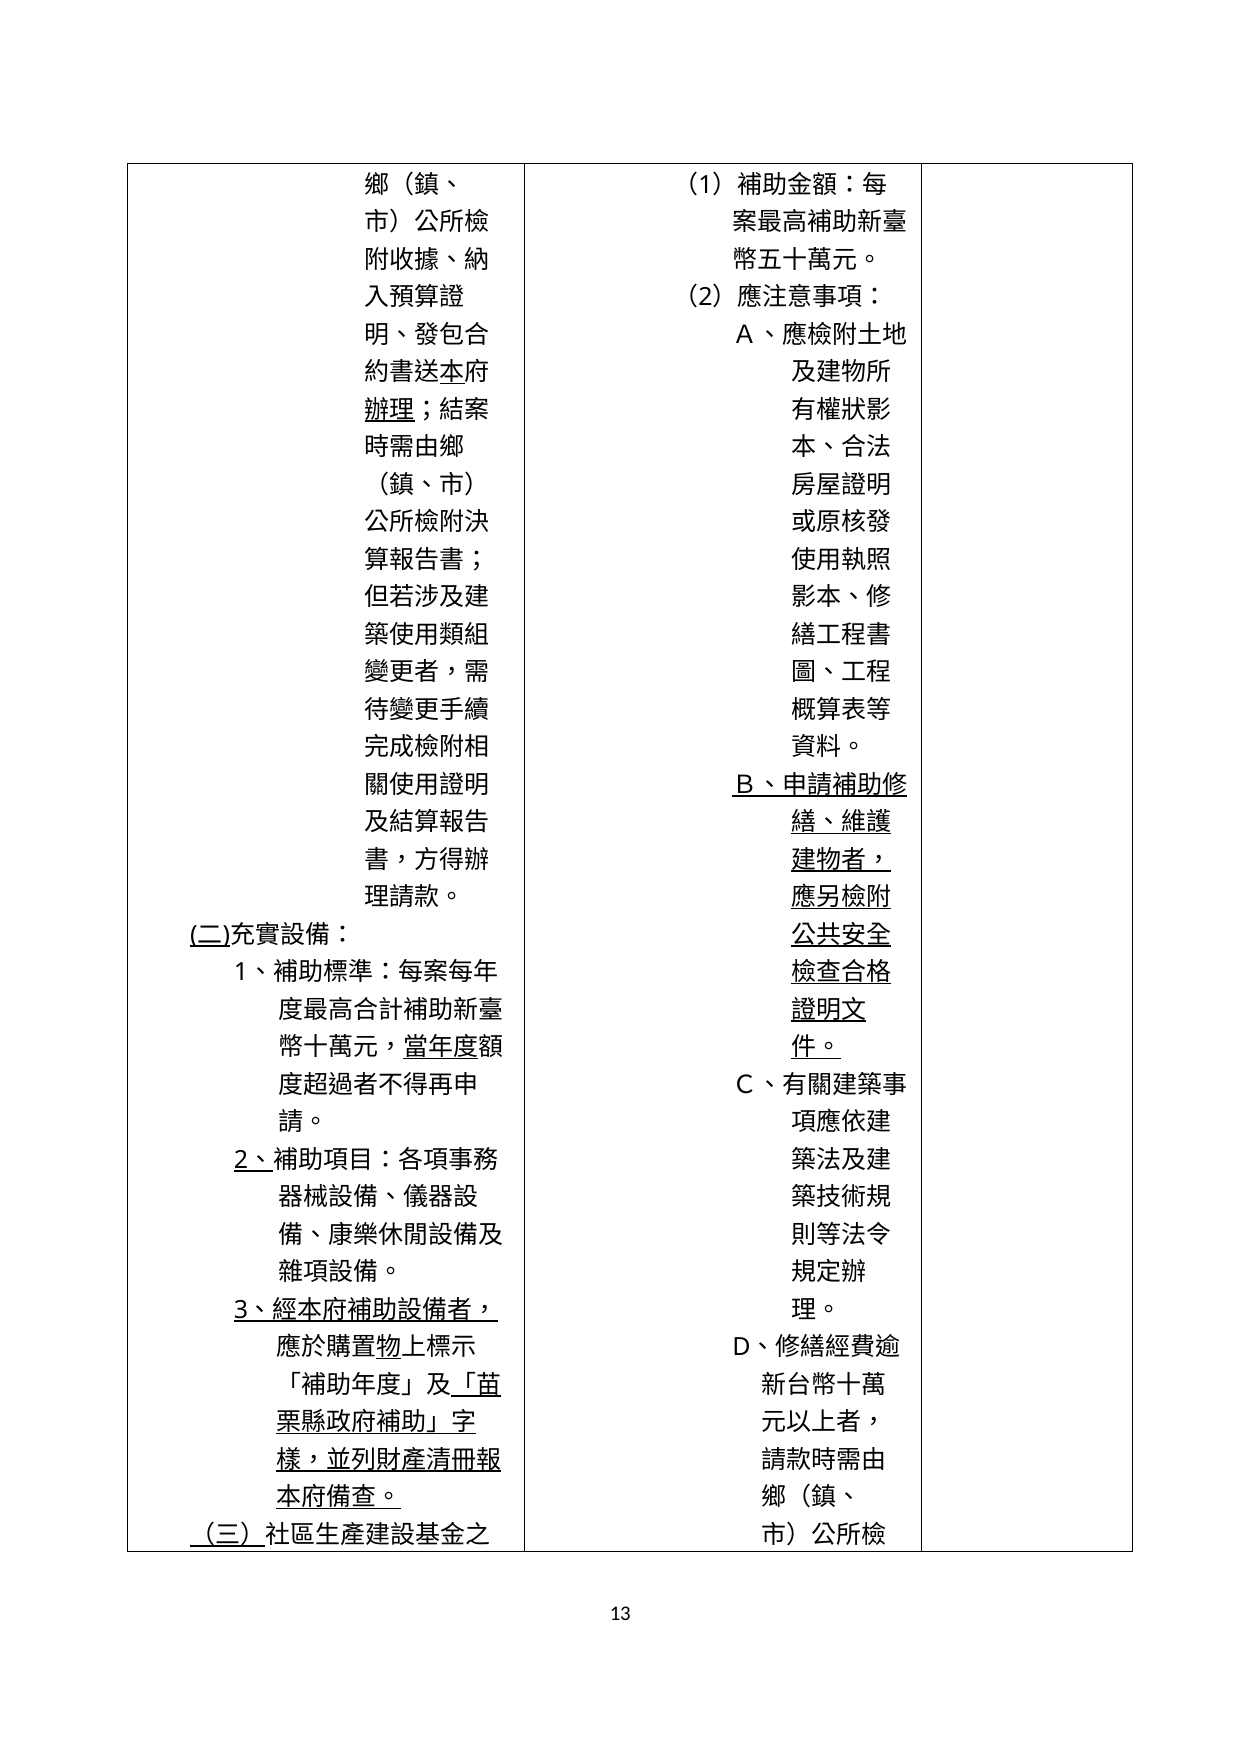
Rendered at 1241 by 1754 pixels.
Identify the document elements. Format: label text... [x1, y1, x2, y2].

table_cell 七、補助項目及內容： （一）辦理社區基礎工程建 設： 1、本補助項目應由各 (鎮、市)公所評估社區實際需求並擬具計畫書後，檢齊相關應備文件向本府提出申請。 2、社區活動中心之新建、改建、增建工程： （1）補助金額：新建每案最高補助新臺幣二百萬元，改建、增建每案最高補助新臺幣一百萬元。同一案件曾獲補助者三年內不得再申請本項補助。 （2）補助內容：依據總 預算編製作業手冊之共同性費用編列基準表標準辦理。 （3）應注意事項： Ａ、社區活動中心 之產權屬鄉（鎮、市）所有者以鄉（鎮、市）公所為主辦機關並研提新建計畫書表,格式如附件二之二。 Ｂ、新建工程需取 得目的事業主管機關同意之公文，方可依計畫執行。 Ｃ、有關建築事項 應依建築法及建築技術規則等法令規定辦理。 Ｄ、計畫用地如涉 及公地撥用事宜，建議應先依土地法、各級政府之公產管理法規及各公共事業相關法規規定辦理申請撥用手續後再提出申請經費補助案。 Ｅ、請款時需由鄉（鎮、市）公所檢附收據、納入預算證明、發包合約書及建造執照影本送府憑辦；結案時需由鄉（鎮、市）公所檢附決算報告書及財產增加單。 Ｆ、本目補助如逾二年未辦理發包並決標者，核定補助金額予以撤銷。 （4）有關興建（係指新建、改建、增建）社區活動中心案需經各目的事業主管機關會審以獲本府同意興建之公文，請檢附下列文件一式五份（係適用於涉及地目變更案件或申請本府補助興建經費案件）。 Ａ、計畫書（含工程造價概算）。 Ｂ、建物基地位置圖（不得小於五千分之一，著色表示）。 Ｃ、建築物配置圖及相關各層平面圖、立面圖（不得小於一千二百分之一，著色表示）。 Ｄ、建築線成果圖（標示申請基地與道路相關位置）。 Ｅ、最近三個月核發之土地登記（簿）謄本（包括標示、所有權及他項權利部分）。 Ｆ、最近三個月 核發之地籍圖本（若涉及變更編定者，申請變更範圍以著色標明）。 Ｇ、若為非都市 土地申請變更作為社會福利設施使用者，除前列文件外，應同時檢具：非都市土地使用清冊、變更編定使用同意書（應註明同意作為變更以後用途之使用，申請人為土地所有權人時免附）、如屬山坡地範圍內之土地，應檢附水土保持計畫。 Ｈ、土地權利證明文件（以自有土地為限；尚未取得土地所有權者，得檢附接受補助即移轉土地所有權於法人之切結書。但前經奉准撥用公有土地或經內政部、本府核准租用國營事業土地籌設社會福利機構者不在此限）。 Ｉ、土地位於都市計畫範圍內者，應附都市計畫土地使用分區證明。 Ｊ、如屬山坡地，應檢附水土保持計畫，並應依建築技術規則建築設計施工篇第十三章第二百六十二條等規定，查明非屬不得開發建築之地區，並依山坡地開發建築管理辦法規定提出相關證明文件及基地之地形形象坡度圖（三張）等調查資料。其他視個案需要補充之文件。 Ｋ、經本府同意興建後，應即按原核定計畫項目、執行期間及預定進度切實執行，但因特殊原因，無法如期執行者，應詳述理由併提變更計畫層報本府同意後方得辦理。 3、社區活動中心之修繕、維護工程： （1）補助金額：每案 最高補助新臺幣五十萬元。 （2）應注意事項： Ａ、應檢附土地及建物所有權狀影本、合法房屋證明或原核發使用執照影本、修繕工程書圖、工程概算表等資料。 B、有關建築事項應依建築法及建築技術規則等法令規定辦理。 C、修繕經費逾新臺幣十五萬元以上者，請款時需由鄉（鎮、市）公所檢附收據、納入預算證明、發包合約書送本府辦理；結案時需由鄉（鎮、市）公所檢附決算報告書；但若涉及建築使用類組變更者，需待變更手續完成檢附相關使用證明及結算報告書，方得辦理請款。 (二)充實設備： 1、補助標準：每案每年度最高合計補助新臺幣十萬元，當年度額度超過者不得再申請。 2、補助項目：各項事務器械設備、儀器設備、康樂休閒設備及雜項設備。 3、經本府補助設備者，應於購置物上標示「補助年度」及「苗栗縣政府補助」字樣，並列財產清冊報本府備查。 （三）社區生產建設基金之設置：由社區檢附新臺幣二十五萬元定存單影本二份（其中社區自備新臺幣十萬元，鄉（鎮、市）公所配合補助新臺幣十五萬元），經鄉（鎮、市）公所層轉本府申請補助新臺幣二十五萬元整，本府將依排序逐年視財源酌予補助。 (四) 推展社區發展工作： 社區活動中心興(修)建與各項公共設施之維護及管理 社區綠化及美化。 鄉土文化、民俗技藝維護及發揚。 辦理社區藝文活動。 推動社區守望相助。 辦理社區成長教室活動。 社區環境衛生改善及處理。 推展社區全民運動。 社區防災備災。 10、其他。 (五) 推動福利社區化工 作： 辦理老人福利措施。 辦理長期照顧(日間托老、喘息服務等)服務。 辦理兒童及少年福利措施。 辦理家庭暴力/性別暴力防治初級預防工作。 辦理兒少及家庭社區支持服務方案。 辦理曝險少年陪伴服務方案。 辦理身心障礙者福利措施。 辦理婦女福利措施。 辦理社會救助服務措施。 10、辦理志願服務、高齡志工或時間銀行推動方案。 11、其他。 (六)社區創新、自發工作: 1、營造在地共生社區。 2、運用跨域、數位科 技、公私協力等方式辦理福利服務方案。 3、其他。 [128, 164, 524, 1551]
table_cell [922, 164, 1132, 1551]
table_cell （1）補助金額：每案最高補助新臺幣五十萬元。 （2）應注意事項： Ａ、應檢附土地及建物所有權狀影本、合法房屋證明或原核發使用執照影本、修繕工程書圖、工程概算表等資料。 Ｂ、申請補助修繕、維護建物者，應另檢附公共安全檢查合格證明文件。 Ｃ、有關建築事項應依建築法及建築技術規則等法令規定辦理。 D、修繕經費逾新台幣十萬元以上者，請款時需由鄉（鎮、市）公所檢 [525, 164, 921, 1551]
